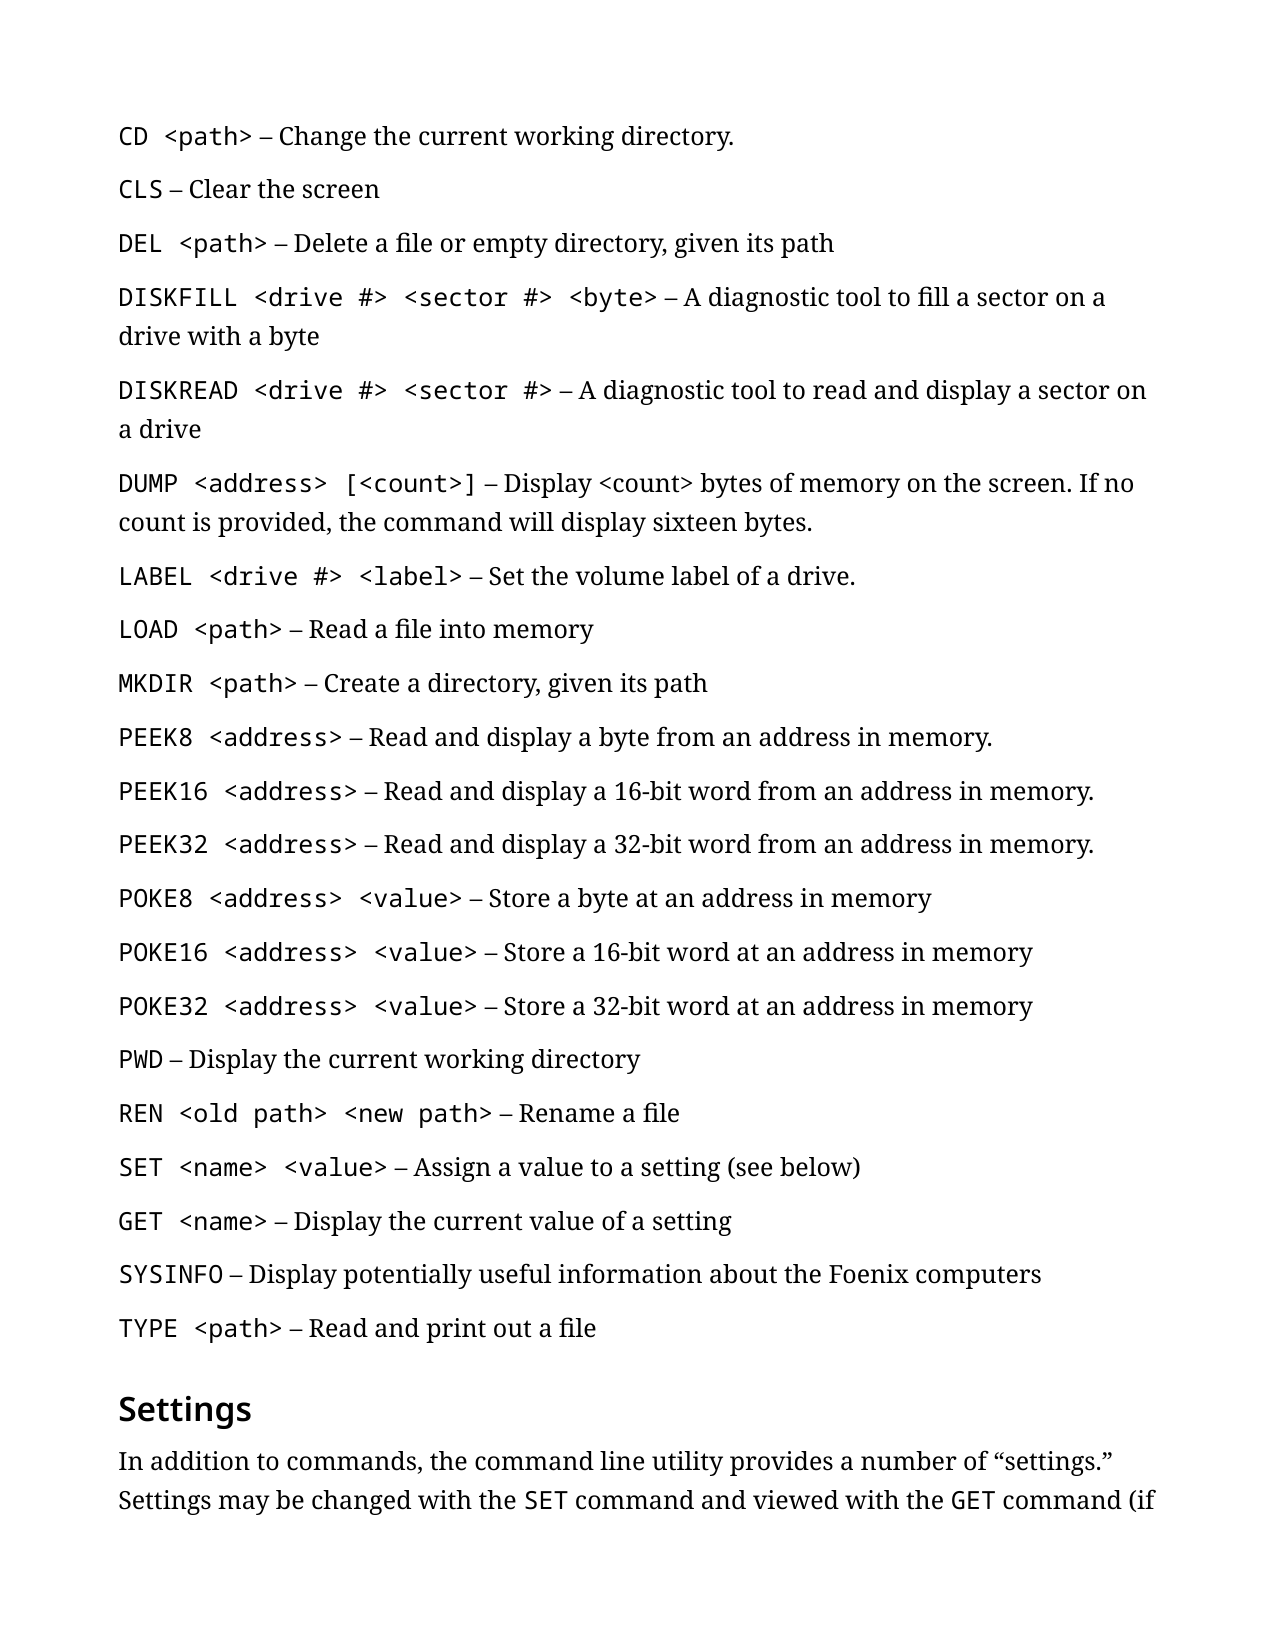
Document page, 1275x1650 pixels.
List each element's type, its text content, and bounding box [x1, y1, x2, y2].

text REN <old path> <new path> – Rename a file [118, 1096, 1157, 1130]
text DISKFILL <drive #> <sector #> <byte> – A diagnostic tool to fill a sector on a drive with a byte [118, 279, 1157, 353]
subtitle Settings [118, 1385, 1157, 1431]
text PEEK8 <address> – Read and display a byte from an address in memory. [118, 719, 1157, 753]
text TYPE <path> – Read and print out a file [118, 1311, 1157, 1345]
text GET <name> – Display the current value of a setting [118, 1203, 1157, 1237]
text PEEK16 <address> – Read and display a 16-bit word from an address in memory. [118, 773, 1157, 807]
text POKE32 <address> <value> – Store a 32-bit word at an address in memory [118, 988, 1157, 1022]
text POKE8 <address> <value> – Store a byte at an address in memory [118, 881, 1157, 915]
text DISKREAD <drive #> <sector #> – A diagnostic tool to read and display a sector on a drive [118, 372, 1157, 446]
text In addition to commands, the command line utility provides a number of “settings.” Settings may be changed with the SET command and viewed with the GET command (if [118, 1443, 1157, 1517]
text PEEK32 <address> – Read and display a 32-bit word from an address in memory. [118, 827, 1157, 861]
text DEL <path> – Delete a file or empty directory, given its path [118, 226, 1157, 260]
text CLS – Clear the screen [118, 172, 1157, 206]
text LABEL <drive #> <label> – Set the volume label of a drive. [118, 558, 1157, 592]
text PWD – Display the current working directory [118, 1042, 1157, 1076]
text DUMP <address> [<count>] – Display <count> bytes of memory on the screen. If no count is provided, the command will display sixteen bytes. [118, 465, 1157, 538]
text SYSINFO – Display potentially useful information about the Foenix computers [118, 1257, 1157, 1291]
text MKDIR <path> – Create a directory, given its path [118, 666, 1157, 700]
text POKE16 <address> <value> – Store a 16-bit word at an address in memory [118, 934, 1157, 968]
text SET <name> <value> – Assign a value to a setting (see below) [118, 1149, 1157, 1183]
text CD <path> – Change the current working directory. [118, 118, 1157, 152]
text LOAD <path> – Read a file into memory [118, 612, 1157, 646]
